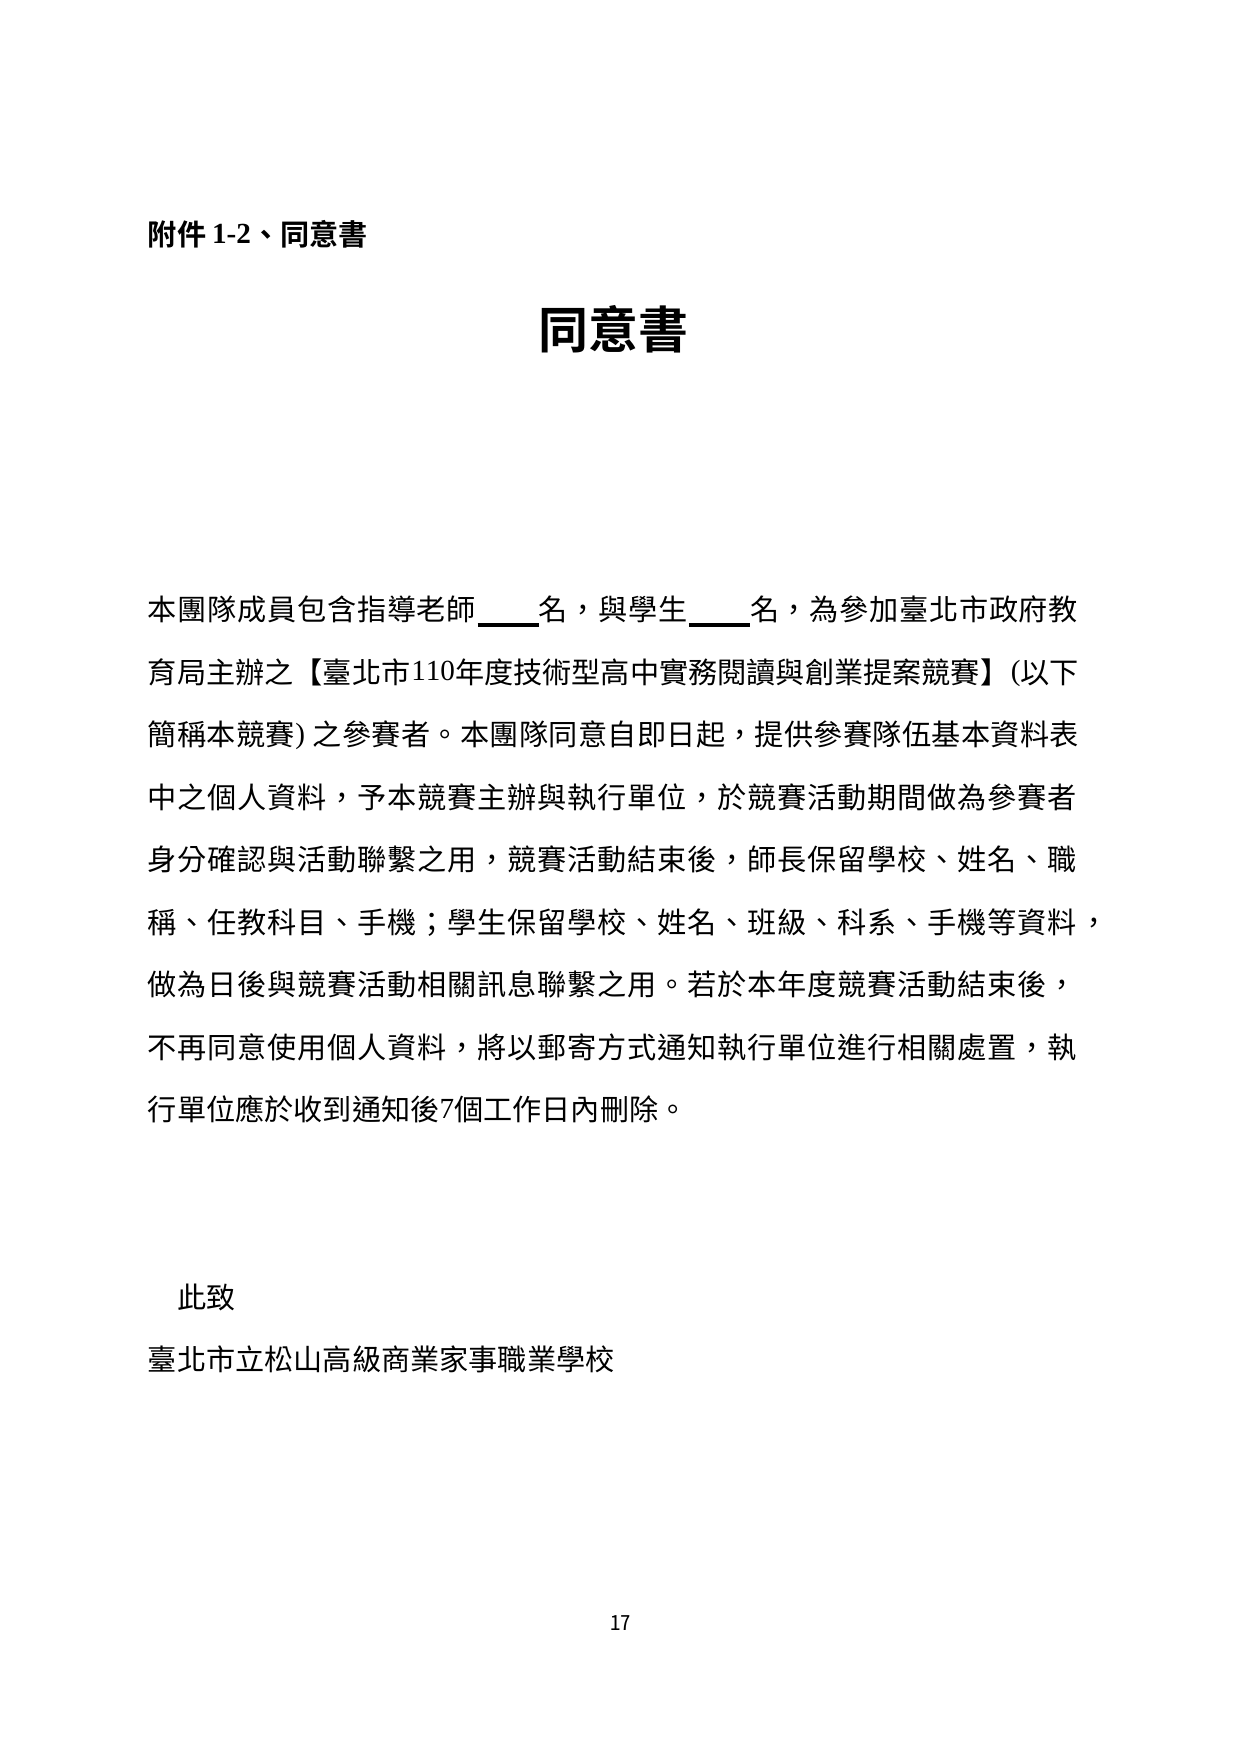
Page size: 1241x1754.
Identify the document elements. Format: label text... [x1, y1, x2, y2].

text 此致 [148, 1254, 1094, 1316]
text 本團隊成員包含指導老師 名，與學生 名，為參加臺北市政府教育局主辦之【臺北市110年度技術型高中實務閱讀與創業提案競賽】(以下簡稱本競賽) 之參賽者。本團隊同意自即日起，提供參賽隊伍基本資料表中之個人資料，予本競賽主辦與執行單位，於競賽活動期間做為參賽者身分確認與活動聯繫之用，競賽活動結束後，師長保留學校、姓名、職稱、任教科目、手機；學生保留學校、姓名、班級、科系、手機等資料，做為日後與競賽活動相關訊息聯繫之用。若於本年度競賽活動結束後，不再同意使用個人資料，將以郵寄方式通知執行單位進行相關處置，執行單位應於收到通知後7個工作日內刪除。 [148, 566, 1079, 1129]
text 同意書 [148, 254, 1079, 379]
text 臺北市立松山高級商業家事職業學校 [148, 1316, 1094, 1379]
text 附件1-2、同意書 [148, 191, 1092, 254]
